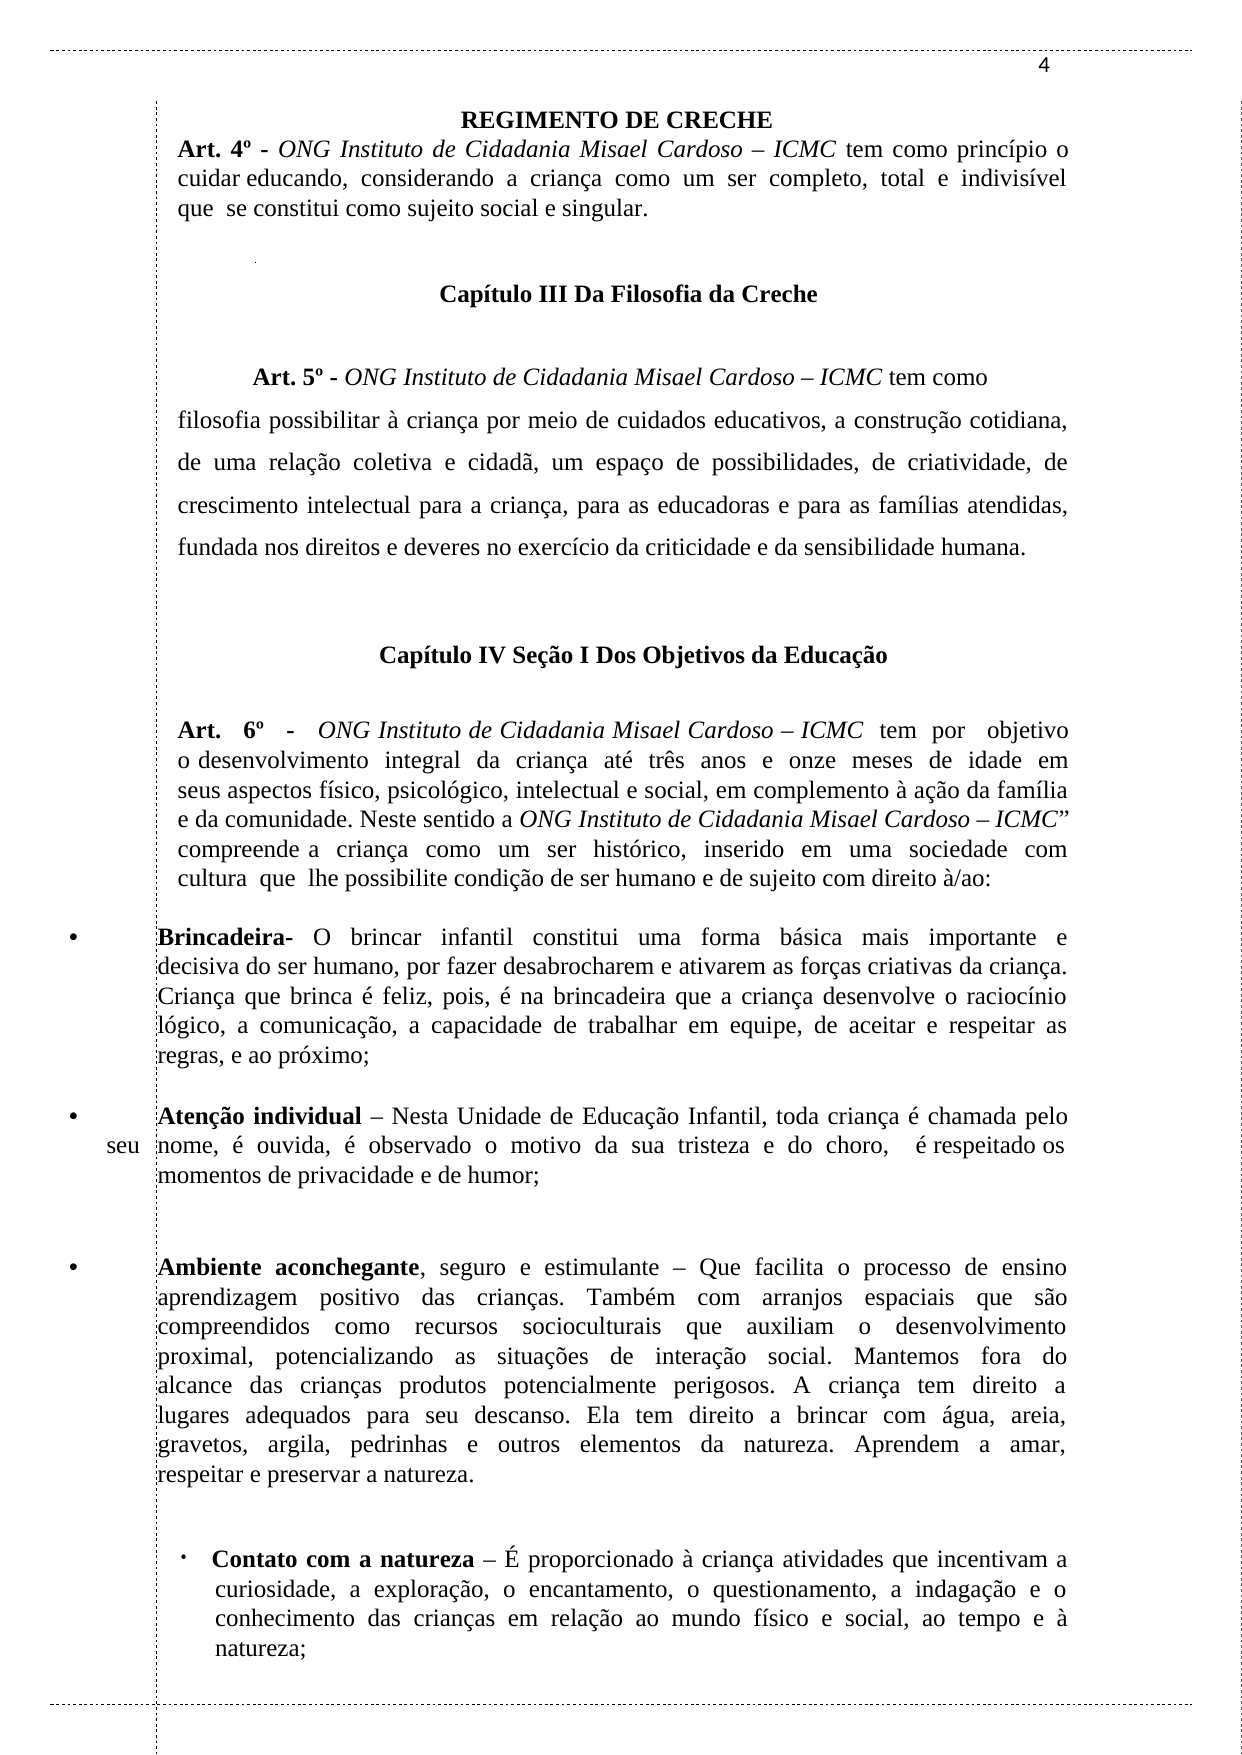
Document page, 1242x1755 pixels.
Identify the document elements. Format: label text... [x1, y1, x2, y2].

text Art. 6º - ONG Instituto de Cidadania Misael Cardoso – ICMC tem por objetivo o desenvolvimento integral da criança até três anos e onze meses de idade em seus aspectos físico, psicológico, intelectual e social, em complemento à ação da família e da comunidade. Neste sentido a ONG Instituto de Cidadania Misael Cardoso – ICMC” compreende a criança como um ser histórico, inserido em uma sociedade com cultura que lhe possibilite condição de ser humano e de sujeito com direito à/ao: [177, 716, 1069, 892]
list Atenção individual – Nesta Unidade de Educação Infantil, toda criança é chamada pelo seu nome, é ouvida, é observado o motivo da sua tristeza e do choro, é respeitado os momentos de privacidade e de humor; [69, 1101, 1068, 1189]
subtitle Capítulo III Da Filosofia da Creche [127, 279, 1106, 308]
text Contato com a natureza – É proporcionado à criança atividades que incentivam a curiosidade, a exploração, o encantamento, o questionamento, a indagação e o conhecimento das crianças em relação ao mundo físico e social, ao tempo e à natureza; [202, 1544, 1068, 1662]
list Brincadeira- O brincar infantil constitui uma forma básica mais importante e decisiva do ser humano, por fazer desabrocharem e ativarem as forças criativas da criança. Criança que brinca é feliz, pois, é na brincadeira que a criança desenvolve o raciocínio lógico, a comunicação, a capacidade de trabalhar em equipe, de aceitar e respeitar as regras, e ao próximo; [69, 922, 1068, 1069]
text Art. 5º - ONG Instituto de Cidadania Misael Cardoso – ICMC tem como [252, 362, 1165, 391]
list Ambiente aconchegante, seguro e estimulante – Que facilita o processo de ensino aprendizagem positivo das crianças. Também com arranjos espaciais que são compreendidos como recursos socioculturais que auxiliam o desenvolvimento proximal, potencializando as situações de interação social. Mantemos fora do alcance das crianças produtos potencialmente perigosos. A criança tem direito a lugares adequados para seu descanso. Ela tem direito a brincar com água, areia, gravetos, argila, pedrinhas e outros elementos da natureza. Aprendem a amar, respeitar e preservar a natureza. [69, 1252, 1068, 1488]
subtitle Capítulo IV Seção I Dos Objetivos da Educação [127, 640, 1116, 669]
text filosofia possibilitar à criança por meio de cuidados educativos, a construção cotidiana, de uma relação coletiva e cidadã, um espaço de possibilidades, de criatividade, de crescimento intelectual para a criança, para as educadoras e para as famílias atendidas, fundada nos direitos e deveres no exercício da criticidade e da sensibilidade humana. [177, 405, 1069, 561]
text Art. 4º - ONG Instituto de Cidadania Misael Cardoso – ICMC tem como princípio o cuidar educando, considerando a criança como um ser completo, total e indivisível que se constitui como sujeito social e singular. [177, 134, 1069, 222]
